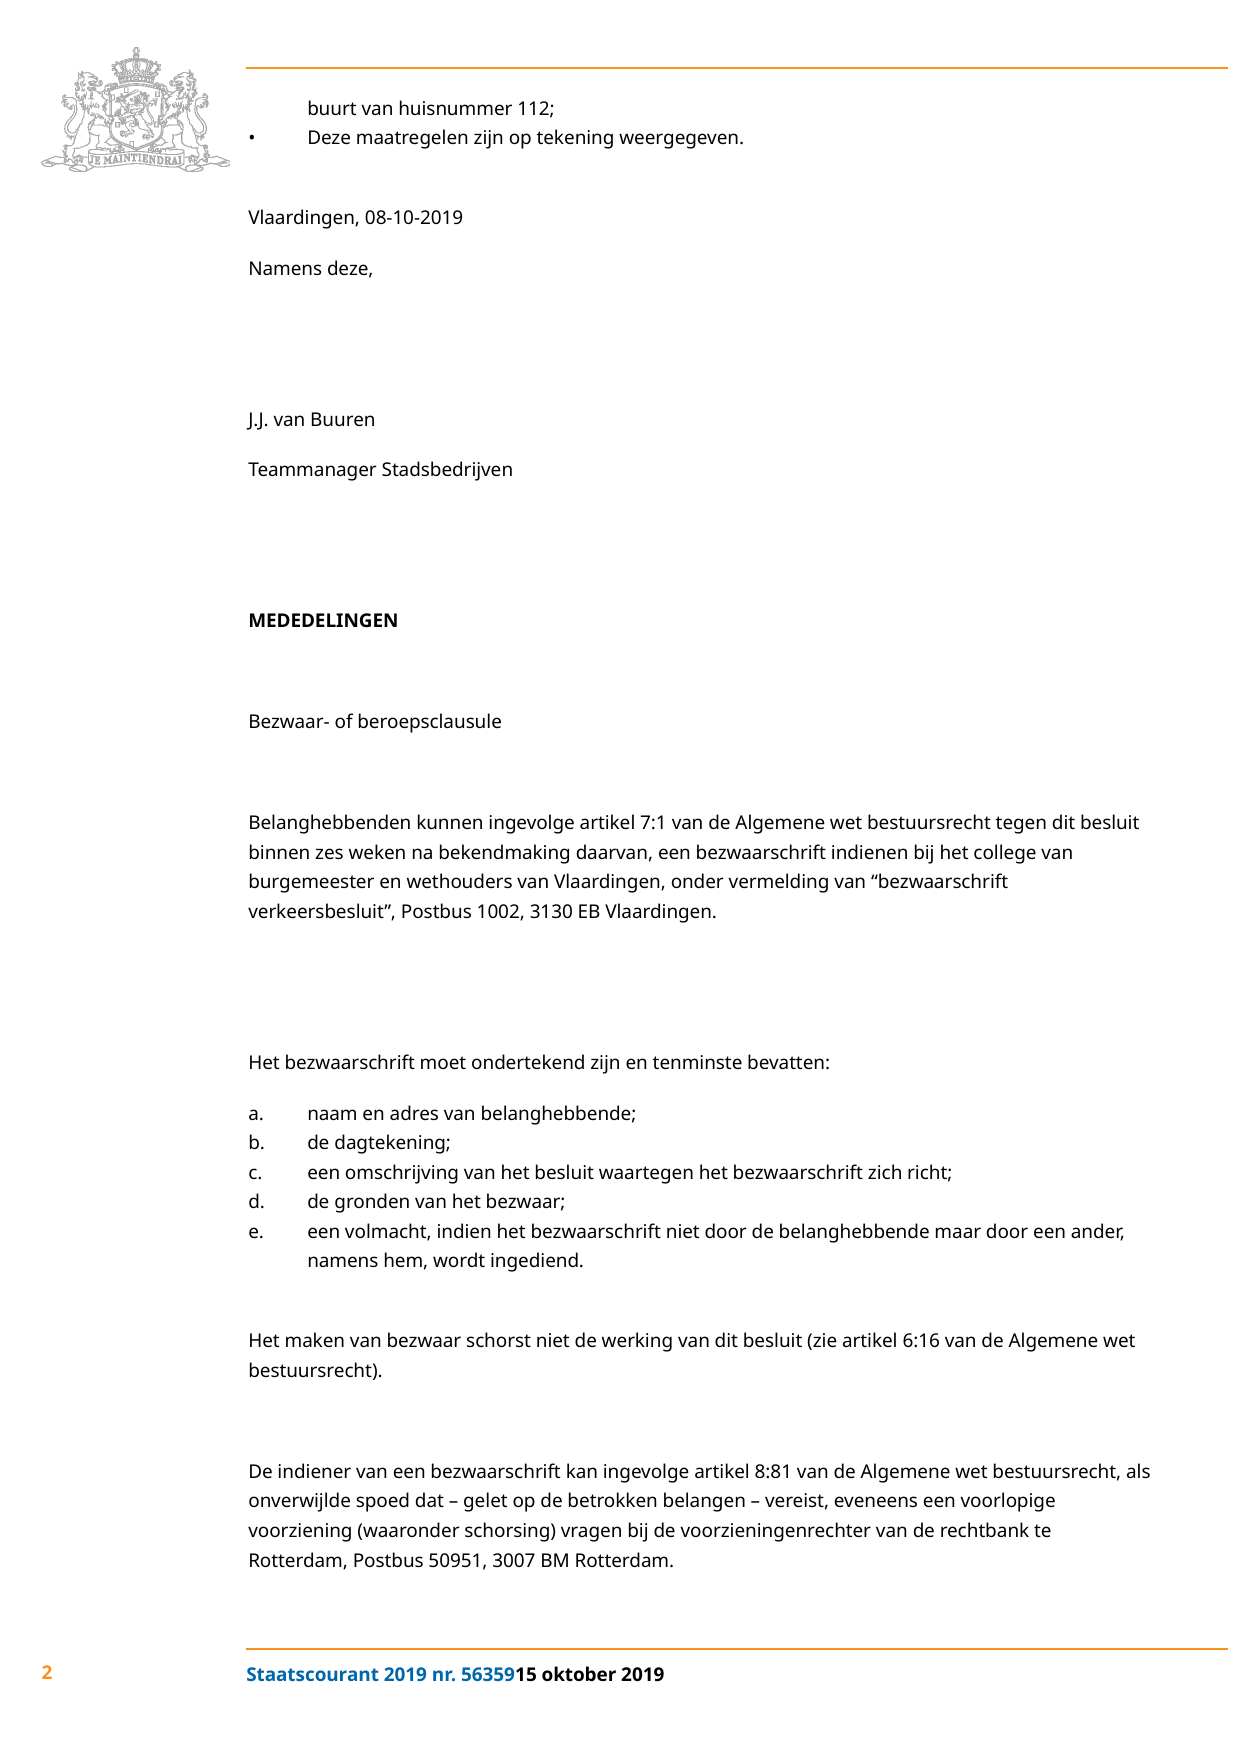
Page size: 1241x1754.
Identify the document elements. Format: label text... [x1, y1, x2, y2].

text Het bezwaarschrift moet ondertekend zijn en tenminste bevatten: [248, 1049, 1152, 1075]
text De indiener van een bezwaarschrift kan ingevolge artikel 8:81 van de Algemene wet bestuursrecht, als onverwijlde spoed dat – gelet op de betrokken belangen – vereist, eveneens een voorlopige voorziening (waaronder schorsing) vragen bij de voorzieningenrechter van de rechtbank te Rotterdam, Postbus 50951, 3007 BM Rotterdam. [248, 1458, 1152, 1573]
list naam en adres van belanghebbende; [248, 1100, 1152, 1126]
text Namens deze, [248, 255, 1152, 281]
picture [41, 47, 231, 172]
list Deze maatregelen zijn op tekening weergegeven. [248, 124, 1152, 150]
text Bezwaar- of beroepsclausule [248, 708, 1152, 734]
text MEDEDELINGEN [248, 608, 1152, 633]
list een volmacht, indien het bezwaarschrift niet door de belanghebbende maar door een ander, namens hem, wordt ingediend. [248, 1218, 1152, 1273]
list een omschrijving van het besluit waartegen het bezwaarschrift zich richt; [248, 1159, 1152, 1185]
list de dagtekening; [248, 1129, 1152, 1155]
list buurt van huisnummer 112; [248, 95, 1152, 121]
text Vlaardingen, 08-10-2019 [248, 204, 1152, 230]
text Teammanager Stadsbedrijven [248, 456, 1152, 482]
text Belanghebbenden kunnen ingevolge artikel 7:1 van de Algemene wet bestuursrecht tegen dit besluit binnen zes weken na bekendmaking daarvan, een bezwaarschrift indienen bij het college van burgemeester en wethouders van Vlaardingen, onder vermelding van “bezwaarschrift verkeersbesluit”, Postbus 1002, 3130 EB Vlaardingen. [248, 809, 1152, 924]
text J.J. van Buuren [248, 406, 1152, 432]
list de gronden van het bezwaar; [248, 1188, 1152, 1214]
text Het maken van bezwaar schorst niet de werking van dit besluit (zie artikel 6:16 van de Algemene wet bestuursrecht). [248, 1328, 1152, 1383]
